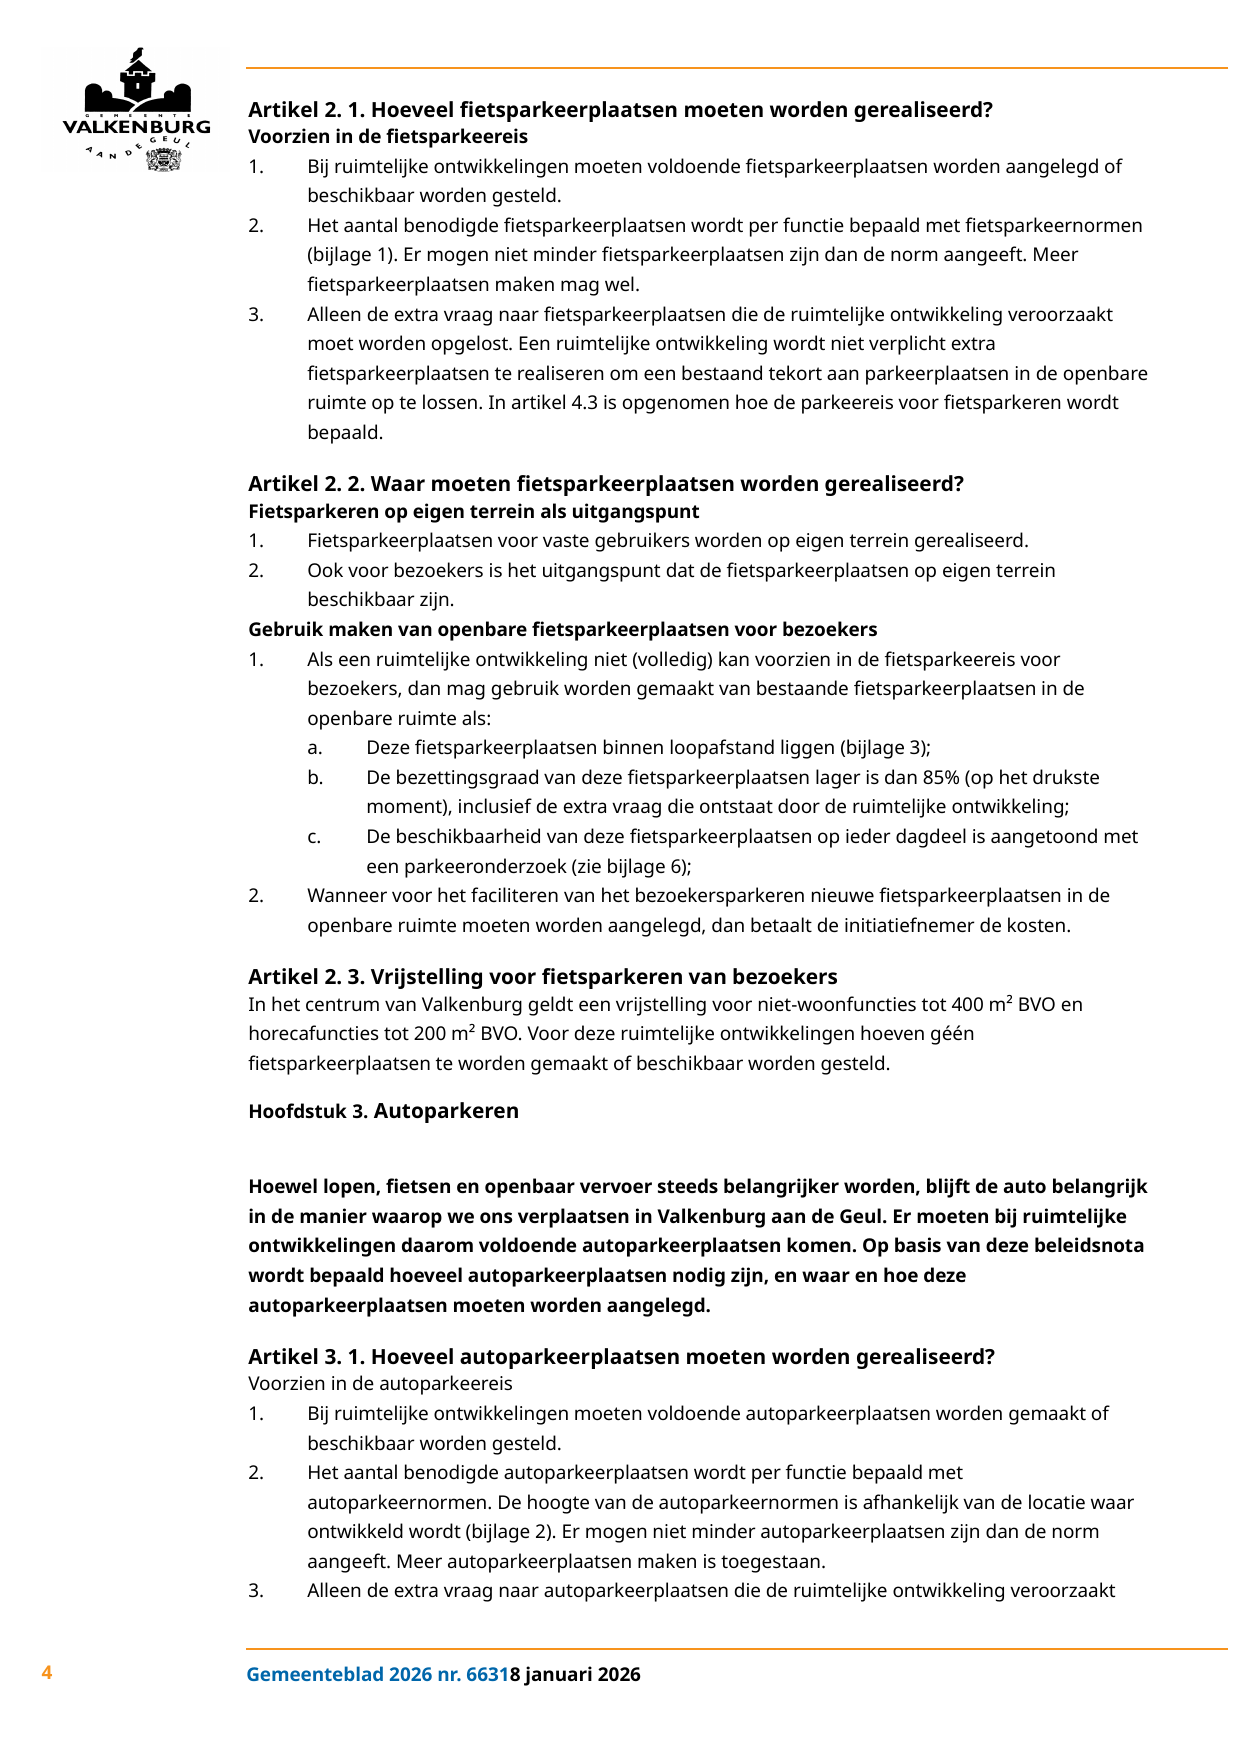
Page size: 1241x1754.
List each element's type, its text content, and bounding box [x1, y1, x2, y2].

text Hoewel lopen, fietsen en openbaar vervoer steeds belangrijker worden, blijft de auto belangrijk in de manier waarop we ons verplaatsen in Valkenburg aan de Geul. Er moeten bij ruimtelijke ontwikkelingen daarom voldoende autoparkeerplaatsen komen. Op basis van deze beleidsnota wordt bepaald hoeveel autoparkeerplaatsen nodig zijn, en waar en hoe deze autoparkeerplaatsen moeten worden aangelegd. [248, 1173, 1152, 1317]
list Wanneer voor het faciliteren van het bezoekersparkeren nieuwe fietsparkeerplaatsen in de openbare ruimte moeten worden aangelegd, dan betaalt de initiatiefnemer de kosten. [248, 882, 1152, 938]
list Fietsparkeerplaatsen voor vaste gebruikers worden op eigen terrein gerealiseerd. [248, 527, 1152, 553]
list Bij ruimtelijke ontwikkelingen moeten voldoende fietsparkeerplaatsen worden aangelegd of beschikbaar worden gesteld. [248, 153, 1152, 208]
list Het aantal benodigde autoparkeerplaatsen wordt per functie bepaald met autoparkeernormen. De hoogte van de autoparkeernormen is afhankelijk van de locatie waar ontwikkeld wordt (bijlage 2). Er mogen niet minder autoparkeerplaatsen zijn dan de norm aangeeft. Meer autoparkeerplaatsen maken is toegestaan. [248, 1459, 1152, 1574]
text Voorzien in de fietsparkeereis [248, 123, 1152, 149]
list Alleen de extra vraag naar autoparkeerplaatsen die de ruimtelijke ontwikkeling veroorzaakt [248, 1578, 1152, 1603]
list De beschikbaarheid van deze fietsparkeerplaatsen op ieder dagdeel is aangetoond met een parkeeronderzoek (zie bijlage 6); [307, 823, 1152, 879]
text In het centrum van Valkenburg geldt een vrijstelling voor niet-woonfuncties tot 400 m² BVO en horecafuncties tot 200 m² BVO. Voor deze ruimtelijke ontwikkelingen hoeven géén fietsparkeerplaatsen te worden gemaakt of beschikbaar worden gesteld. [248, 991, 1152, 1076]
list Het aantal benodigde fietsparkeerplaatsen wordt per functie bepaald met fietsparkeernormen (bijlage 1). Er mogen niet minder fietsparkeerplaatsen zijn dan de norm aangeeft. Meer fietsparkeerplaatsen maken mag wel. [248, 212, 1152, 297]
text Gebruik maken van openbare fietsparkeerplaatsen voor bezoekers [248, 616, 1152, 642]
text Hoofdstuk 3. Autoparkeren [248, 1096, 1152, 1124]
list Als een ruimtelijke ontwikkeling niet (volledig) kan voorzien in de fietsparkeereis voor bezoekers, dan mag gebruik worden gemaakt van bestaande fietsparkeerplaatsen in de openbare ruimte als: [248, 646, 1152, 731]
list De bezettingsgraad van deze fietsparkeerplaatsen lager is dan 85% (op het drukste moment), inclusief de extra vraag die ontstaat door de ruimtelijke ontwikkeling; [307, 764, 1152, 819]
text Fietsparkeren op eigen terrein als uitgangspunt [248, 498, 1152, 524]
text Voorzien in de autoparkeereis [248, 1371, 1152, 1396]
text Artikel 2. 3. Vrijstelling voor fietsparkeren van bezoekers [248, 962, 1152, 991]
text Artikel 2. 1. Hoeveel fietsparkeerplaatsen moeten worden gerealiseerd? [248, 95, 1152, 123]
picture [41, 47, 231, 172]
list Deze fietsparkeerplaatsen binnen loopafstand liggen (bijlage 3); [307, 734, 1152, 760]
list Alleen de extra vraag naar fietsparkeerplaatsen die de ruimtelijke ontwikkeling veroorzaakt moet worden opgelost. Een ruimtelijke ontwikkeling wordt niet verplicht extra fietsparkeerplaatsen te realiseren om een bestaand tekort aan parkeerplaatsen in de openbare ruimte op te lossen. In artikel 4.3 is opgenomen hoe de parkeereis voor fietsparkeren wordt bepaald. [248, 301, 1152, 445]
list Ook voor bezoekers is het uitgangspunt dat de fietsparkeerplaatsen op eigen terrein beschikbaar zijn. [248, 557, 1152, 612]
text Artikel 3. 1. Hoeveel autoparkeerplaatsen moeten worden gerealiseerd? [248, 1342, 1152, 1371]
text Artikel 2. 2. Waar moeten fietsparkeerplaatsen worden gerealiseerd? [248, 469, 1152, 498]
list Bij ruimtelijke ontwikkelingen moeten voldoende autoparkeerplaatsen worden gemaakt of beschikbaar worden gesteld. [248, 1400, 1152, 1456]
